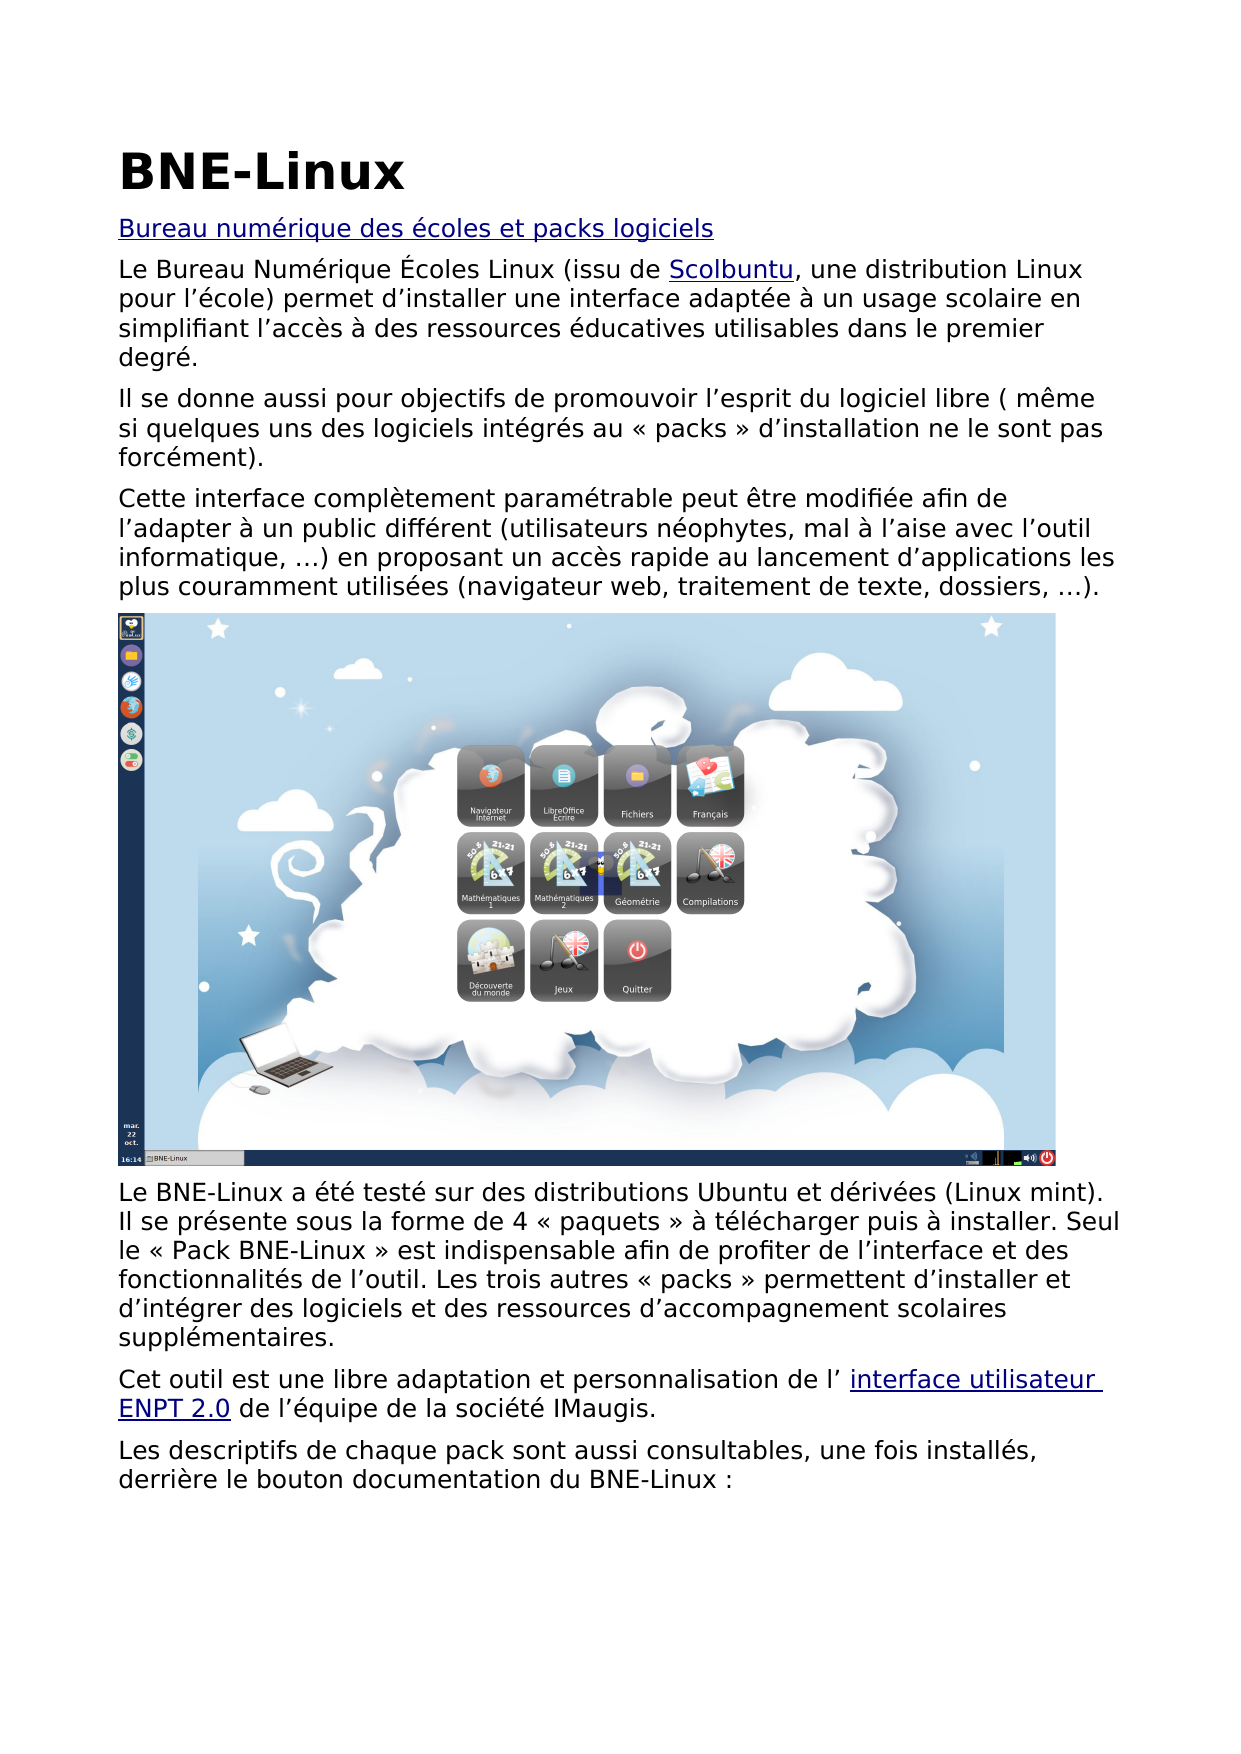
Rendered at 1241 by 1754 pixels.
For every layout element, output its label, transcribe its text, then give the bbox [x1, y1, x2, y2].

text Cet outil est une libre adaptation et personnalisation de l’ interface utilisateur ENPT 2.0 de l’équipe de la société IMaugis. [118, 1365, 1122, 1423]
text Les descriptifs de chaque pack sont aussi consultables, une fois installés, derrière le bouton documentation du BNE-Linux : [118, 1436, 1122, 1494]
text Bureau numérique des écoles et packs logiciels [118, 214, 1122, 243]
picture [118, 613, 1056, 1166]
text Il se donne aussi pour objectifs de promouvoir l’esprit du logiciel libre ( même si quelques uns des logiciels intégrés au « packs » d’installation ne le sont pas forcément). [118, 385, 1122, 472]
text Le BNE-Linux a été testé sur des distributions Ubuntu et dérivées (Linux mint). Il se présente sous la forme de 4 « paquets » à télécharger puis à installer. Seul le « Pack BNE-Linux » est indispensable afin de profiter de l’interface et des fonctionnalités de l’outil. Les trois autres « packs » permettent d’installer et d’intégrer des logiciels et des ressources d’accompagnement scolaires supplémentaires. [118, 1178, 1122, 1353]
subtitle BNE-Linux [118, 143, 1122, 201]
text Cette interface complètement paramétrable peut être modifiée afin de l’adapter à un public différent (utilisateurs néophytes, mal à l’aise avec l’outil informatique, …) en proposant un accès rapide au lancement d’applications les plus couramment utilisées (navigateur web, traitement de texte, dossiers, …). [118, 485, 1122, 601]
text Le Bureau Numérique Écoles Linux (issu de Scolbuntu, une distribution Linux pour l’école) permet d’installer une interface adaptée à un usage scolaire en simplifiant l’accès à des ressources éducatives utilisables dans le premier degré. [118, 256, 1122, 372]
